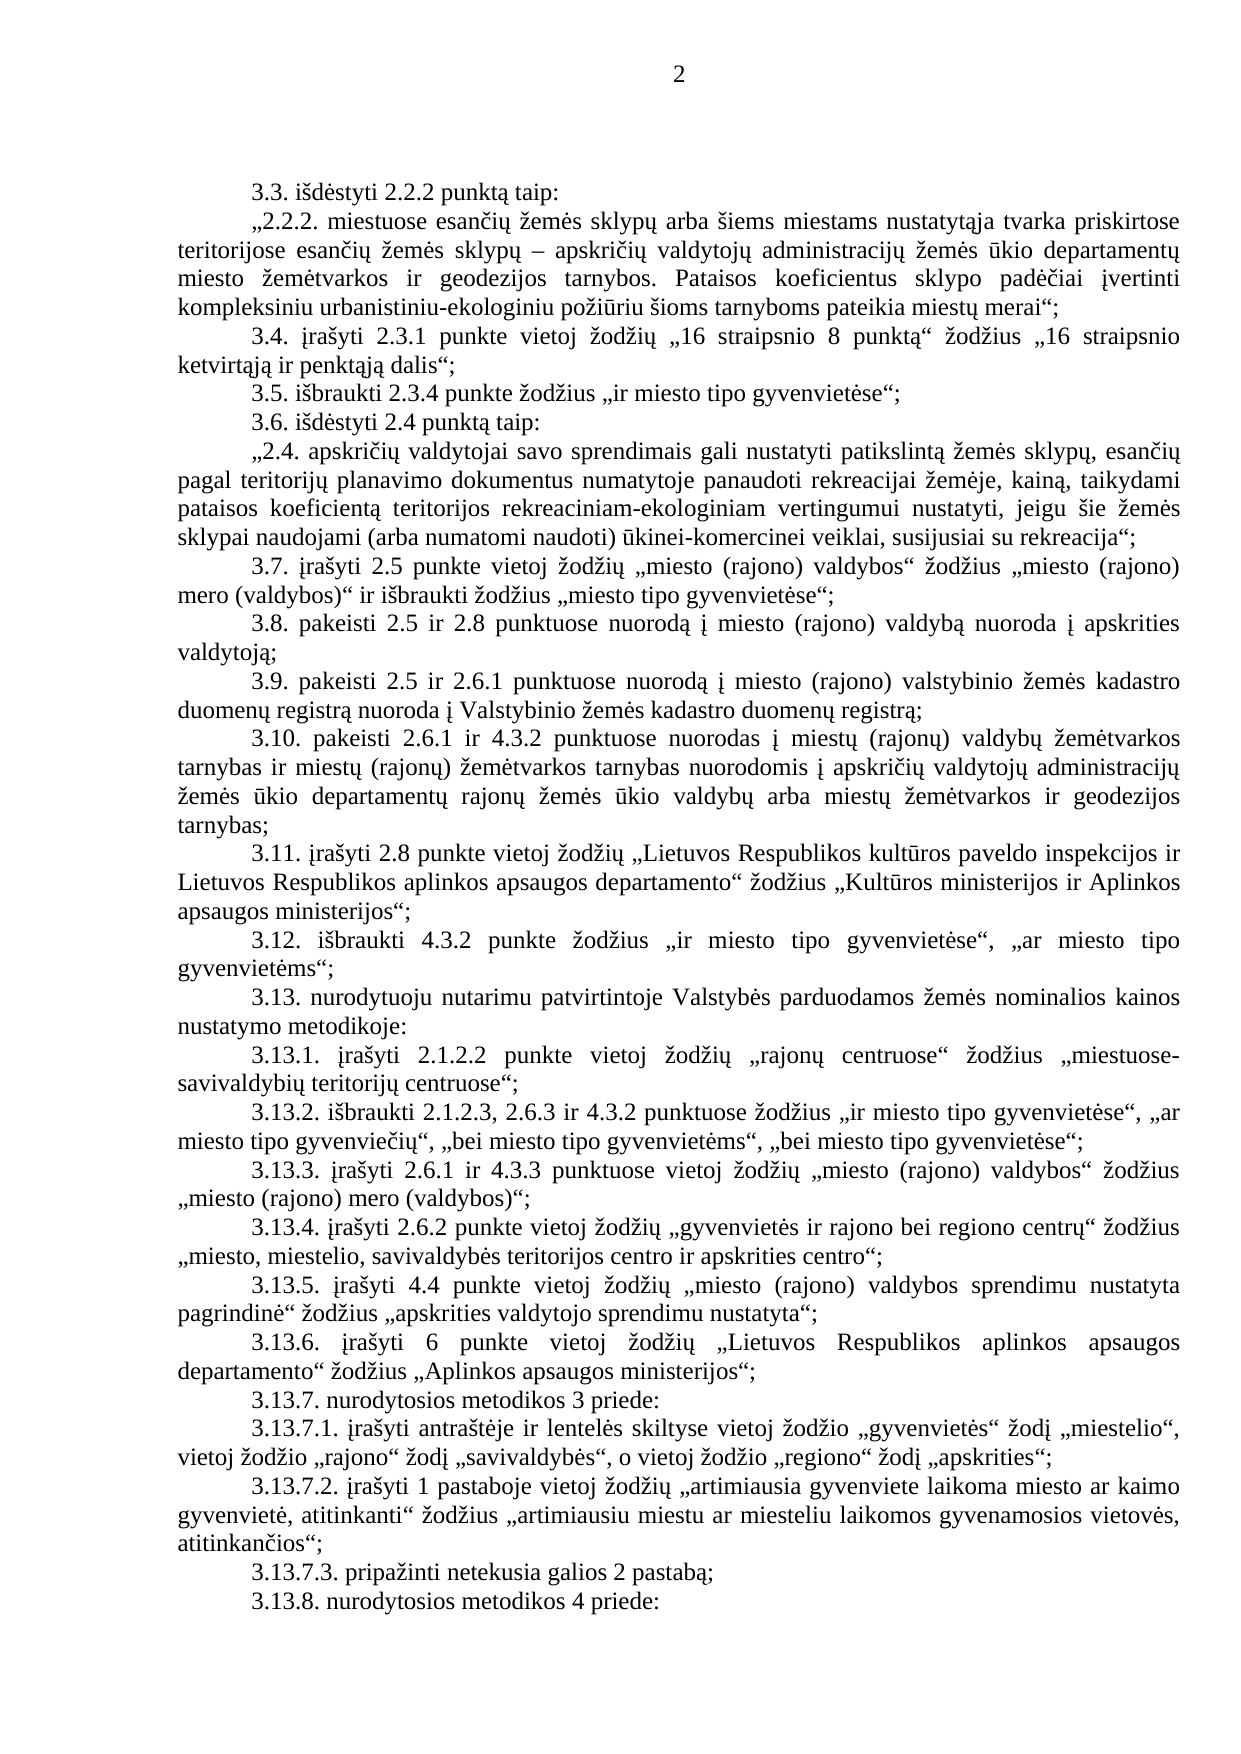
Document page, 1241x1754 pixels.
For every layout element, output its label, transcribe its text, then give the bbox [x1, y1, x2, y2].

text 3.6. išdėstyti 2.4 punktą taip: [177, 407, 1181, 436]
text „2.4. apskričių valdytojai savo sprendimais gali nustatyti patikslintą žemės sklypų, esančių pagal teritorijų planavimo dokumentus numatytoje panaudoti rekreacijai žemėje, kainą, taikydami pataisos koeficientą teritorijos rekreaciniam-ekologiniam vertingumui nustatyti, jeigu šie žemės sklypai naudojami (arba numatomi naudoti) ūkinei-komercinei veiklai, susijusiai su rekreacija“; [177, 436, 1181, 551]
text 3.13.6. įrašyti 6 punkte vietoj žodžių „Lietuvos Respublikos aplinkos apsaugos departamento“ žodžius „Aplinkos apsaugos ministerijos“; [177, 1327, 1181, 1385]
text 3.5. išbraukti 2.3.4 punkte žodžius „ir miesto tipo gyvenvietėse“; [177, 378, 1181, 407]
text 3.13.1. įrašyti 2.1.2.2 punkte vietoj žodžių „rajonų centruose“ žodžius „miestuose-savivaldybių teritorijų centruose“; [177, 1040, 1181, 1097]
text 3.13. nurodytuoju nutarimu patvirtintoje Valstybės parduodamos žemės nominalios kainos nustatymo metodikoje: [177, 982, 1181, 1040]
text 3.11. įrašyti 2.8 punkte vietoj žodžių „Lietuvos Respublikos kultūros paveldo inspekcijos ir Lietuvos Respublikos aplinkos apsaugos departamento“ žodžius „Kultūros ministerijos ir Aplinkos apsaugos ministerijos“; [177, 838, 1181, 925]
text 3.4. įrašyti 2.3.1 punkte vietoj žodžių „16 straipsnio 8 punktą“ žodžius „16 straipsnio ketvirtąją ir penktąją dalis“; [177, 321, 1181, 378]
text 3.13.7.2. įrašyti 1 pastaboje vietoj žodžių „artimiausia gyvenviete laikoma miesto ar kaimo gyvenvietė, atitinkanti“ žodžius „artimiausiu miestu ar miesteliu laikomos gyvenamosios vietovės, atitinkančios“; [177, 1471, 1181, 1557]
text 3.13.8. nurodytosios metodikos 4 priede: [177, 1586, 1181, 1615]
text 3.13.7.1. įrašyti antraštėje ir lentelės skiltyse vietoj žodžio „gyvenvietės“ žodį „miestelio“, vietoj žodžio „rajono“ žodį „savivaldybės“, o vietoj žodžio „regiono“ žodį „apskrities“; [177, 1413, 1181, 1471]
text 3.13.7.3. pripažinti netekusia galios 2 pastabą; [177, 1557, 1181, 1586]
text 3.3. išdėstyti 2.2.2 punktą taip: [177, 177, 1181, 206]
text 3.7. įrašyti 2.5 punkte vietoj žodžių „miesto (rajono) valdybos“ žodžius „miesto (rajono) mero (valdybos)“ ir išbraukti žodžius „miesto tipo gyvenvietėse“; [177, 551, 1181, 608]
text 3.13.3. įrašyti 2.6.1 ir 4.3.3 punktuose vietoj žodžių „miesto (rajono) valdybos“ žodžius „miesto (rajono) mero (valdybos)“; [177, 1155, 1181, 1212]
text 3.10. pakeisti 2.6.1 ir 4.3.2 punktuose nuorodas į miestų (rajonų) valdybų žemėtvarkos tarnybas ir miestų (rajonų) žemėtvarkos tarnybas nuorodomis į apskričių valdytojų administracijų žemės ūkio departamentų rajonų žemės ūkio valdybų arba miestų žemėtvarkos ir geodezijos tarnybas; [177, 723, 1181, 838]
text 3.12. išbraukti 4.3.2 punkte žodžius „ir miesto tipo gyvenvietėse“, „ar miesto tipo gyvenvietėms“; [177, 925, 1181, 982]
text 3.13.5. įrašyti 4.4 punkte vietoj žodžių „miesto (rajono) valdybos sprendimu nustatyta pagrindinė“ žodžius „apskrities valdytojo sprendimu nustatyta“; [177, 1270, 1181, 1327]
text 3.13.7. nurodytosios metodikos 3 priede: [177, 1385, 1181, 1413]
text 3.9. pakeisti 2.5 ir 2.6.1 punktuose nuorodą į miesto (rajono) valstybinio žemės kadastro duomenų registrą nuoroda į Valstybinio žemės kadastro duomenų registrą; [177, 666, 1181, 723]
text 3.8. pakeisti 2.5 ir 2.8 punktuose nuorodą į miesto (rajono) valdybą nuoroda į apskrities valdytoją; [177, 608, 1181, 666]
text „2.2.2. miestuose esančių žemės sklypų arba šiems miestams nustatytąja tvarka priskirtose teritorijose esančių žemės sklypų – apskričių valdytojų administracijų žemės ūkio departamentų miesto žemėtvarkos ir geodezijos tarnybos. Pataisos koeficientus sklypo padėčiai įvertinti kompleksiniu urbanistiniu-ekologiniu požiūriu šioms tarnyboms pateikia miestų merai“; [177, 206, 1181, 321]
text 3.13.2. išbraukti 2.1.2.3, 2.6.3 ir 4.3.2 punktuose žodžius „ir miesto tipo gyvenvietėse“, „ar miesto tipo gyvenviečių“, „bei miesto tipo gyvenvietėms“, „bei miesto tipo gyvenvietėse“; [177, 1097, 1181, 1155]
text 3.13.4. įrašyti 2.6.2 punkte vietoj žodžių „gyvenvietės ir rajono bei regiono centrų“ žodžius „miesto, miestelio, savivaldybės teritorijos centro ir apskrities centro“; [177, 1212, 1181, 1270]
